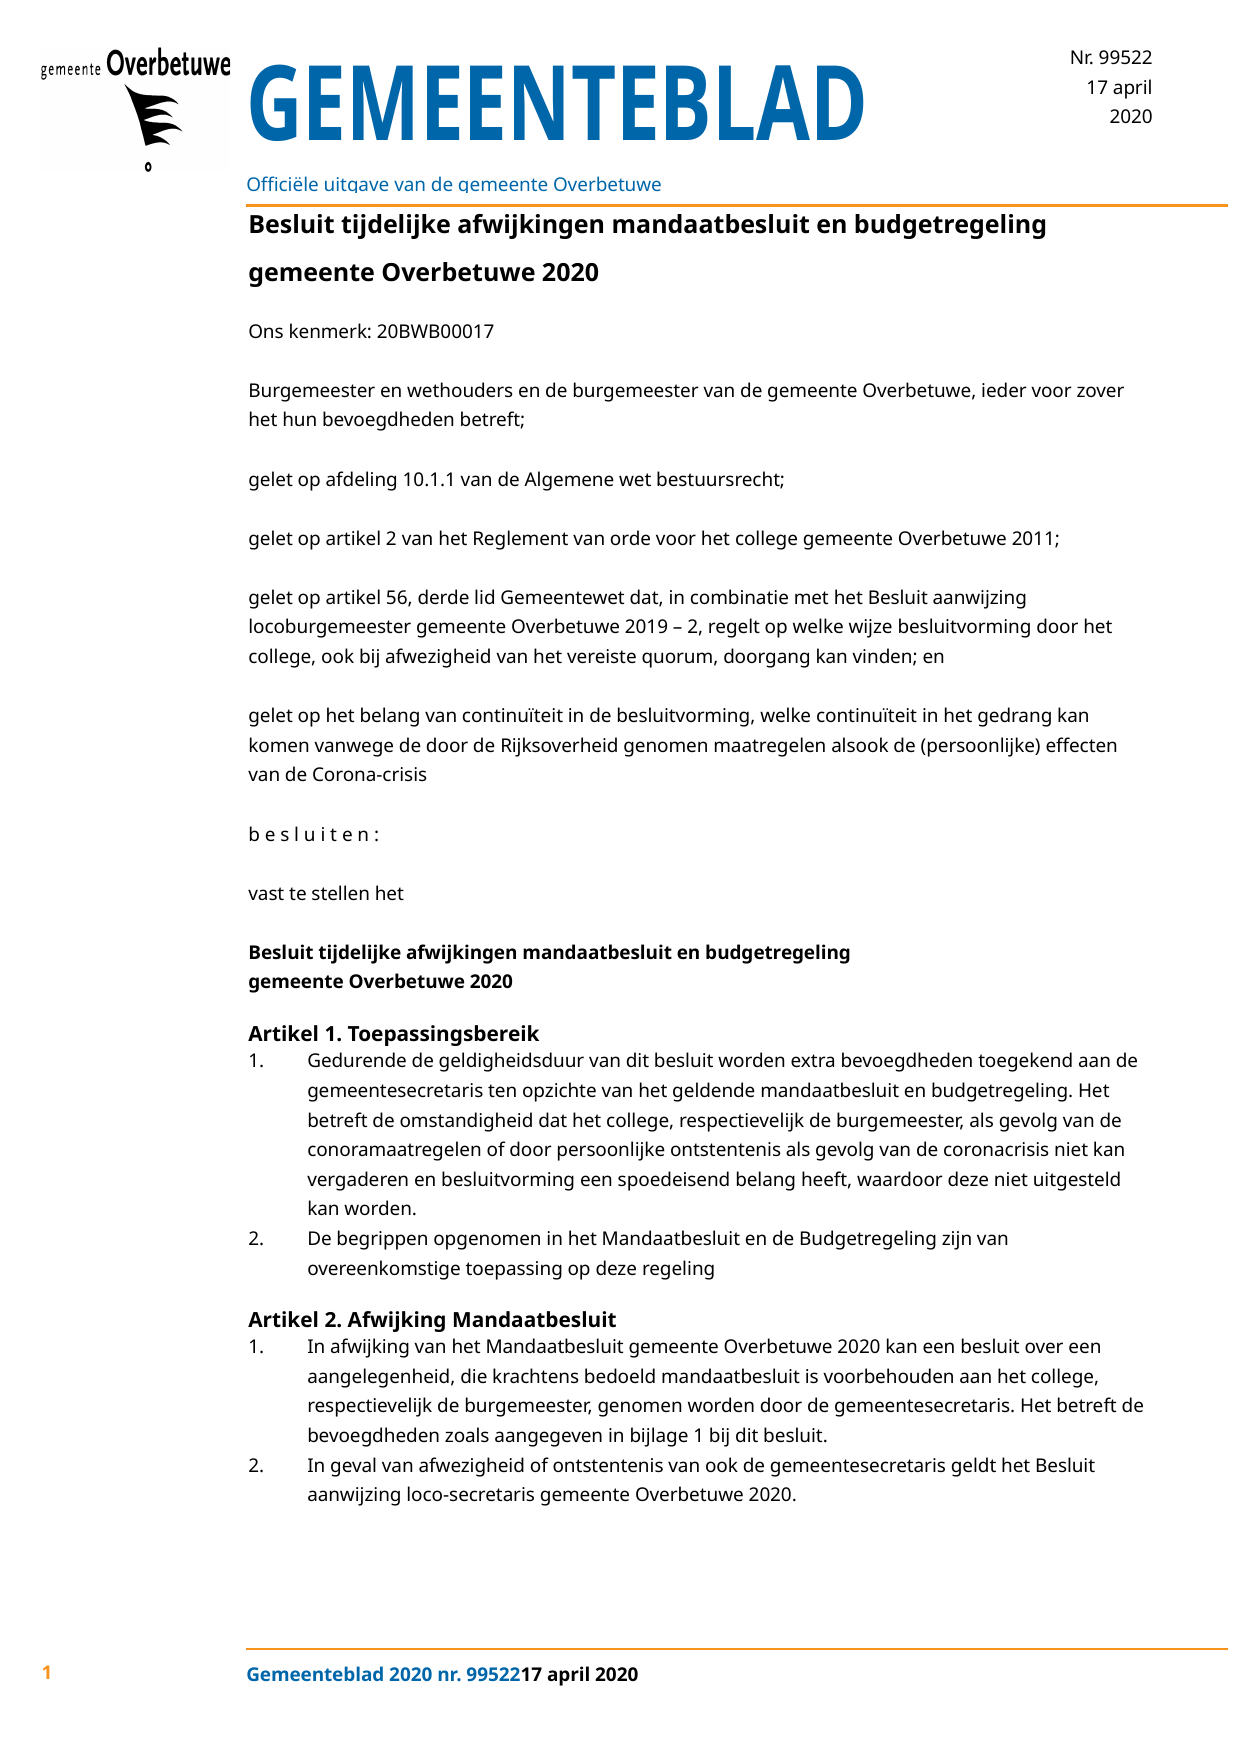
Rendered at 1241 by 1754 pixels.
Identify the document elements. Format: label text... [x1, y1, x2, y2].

list Gedurende de geldigheidsduur van dit besluit worden extra bevoegdheden toegekend aan de gemeentesecretaris ten opzichte van het geldende mandaatbesluit en budgetregeling. Het betreft de omstandigheid dat het college, respectievelijk de burgemeester, als gevolg van de conoramaatregelen of door persoonlijke ontstentenis als gevolg van de coronacrisis niet kan vergaderen en besluitvorming een spoedeisend belang heeft, waardoor deze niet uitgesteld kan worden. [248, 1048, 1152, 1221]
text Artikel 1. Toepassingsbereik [248, 1019, 1152, 1048]
text Ons kenmerk: 20BWB00017 [248, 318, 1152, 344]
text gelet op afdeling 10.1.1 van de Algemene wet bestuursrecht; [248, 466, 1152, 492]
text gelet op het belang van continuïteit in de besluitvorming, welke continuïteit in het gedrang kan komen vanwege de door de Rijksoverheid genomen maatregelen alsook de (persoonlijke) effecten van de Corona-crisis [248, 702, 1152, 787]
text gemeente Overbetuwe 2020 [248, 969, 1152, 994]
picture [41, 47, 231, 172]
text gelet op artikel 56, derde lid Gemeentewet dat, in combinatie met het Besluit aanwijzing locoburgemeester gemeente Overbetuwe 2019 – 2, regelt op welke wijze besluitvorming door het college, ook bij afwezigheid van het vereiste quorum, doorgang kan vinden; en [248, 584, 1152, 669]
text Artikel 2. Afwijking Mandaatbesluit [248, 1305, 1152, 1333]
text Burgemeester en wethouders en de burgemeester van de gemeente Overbetuwe, ieder voor zover het hun bevoegdheden betreft; [248, 377, 1152, 432]
text Besluit tijdelijke afwijkingen mandaatbesluit en budgetregeling gemeente Overbetuwe 2020 [248, 207, 1152, 288]
list De begrippen opgenomen in het Mandaatbesluit en de Budgetregeling zijn van overeenkomstige toepassing op deze regeling [248, 1225, 1152, 1280]
text gelet op artikel 2 van het Reglement van orde voor het college gemeente Overbetuwe 2011; [248, 525, 1152, 551]
text vast te stellen het [248, 880, 1152, 906]
list In afwijking van het Mandaatbesluit gemeente Overbetuwe 2020 kan een besluit over een aangelegenheid, die krachtens bedoeld mandaatbesluit is voorbehouden aan het college, respectievelijk de burgemeester, genomen worden door de gemeentesecretaris. Het betreft de bevoegdheden zoals aangegeven in bijlage 1 bij dit besluit. [248, 1333, 1152, 1448]
text Besluit tijdelijke afwijkingen mandaatbesluit en budgetregeling [248, 939, 1152, 965]
list In geval van afwezigheid of ontstentenis van ook de gemeentesecretaris geldt het Besluit aanwijzing loco-secretaris gemeente Overbetuwe 2020. [248, 1452, 1152, 1507]
text b e s l u i t e n : [248, 821, 1152, 847]
